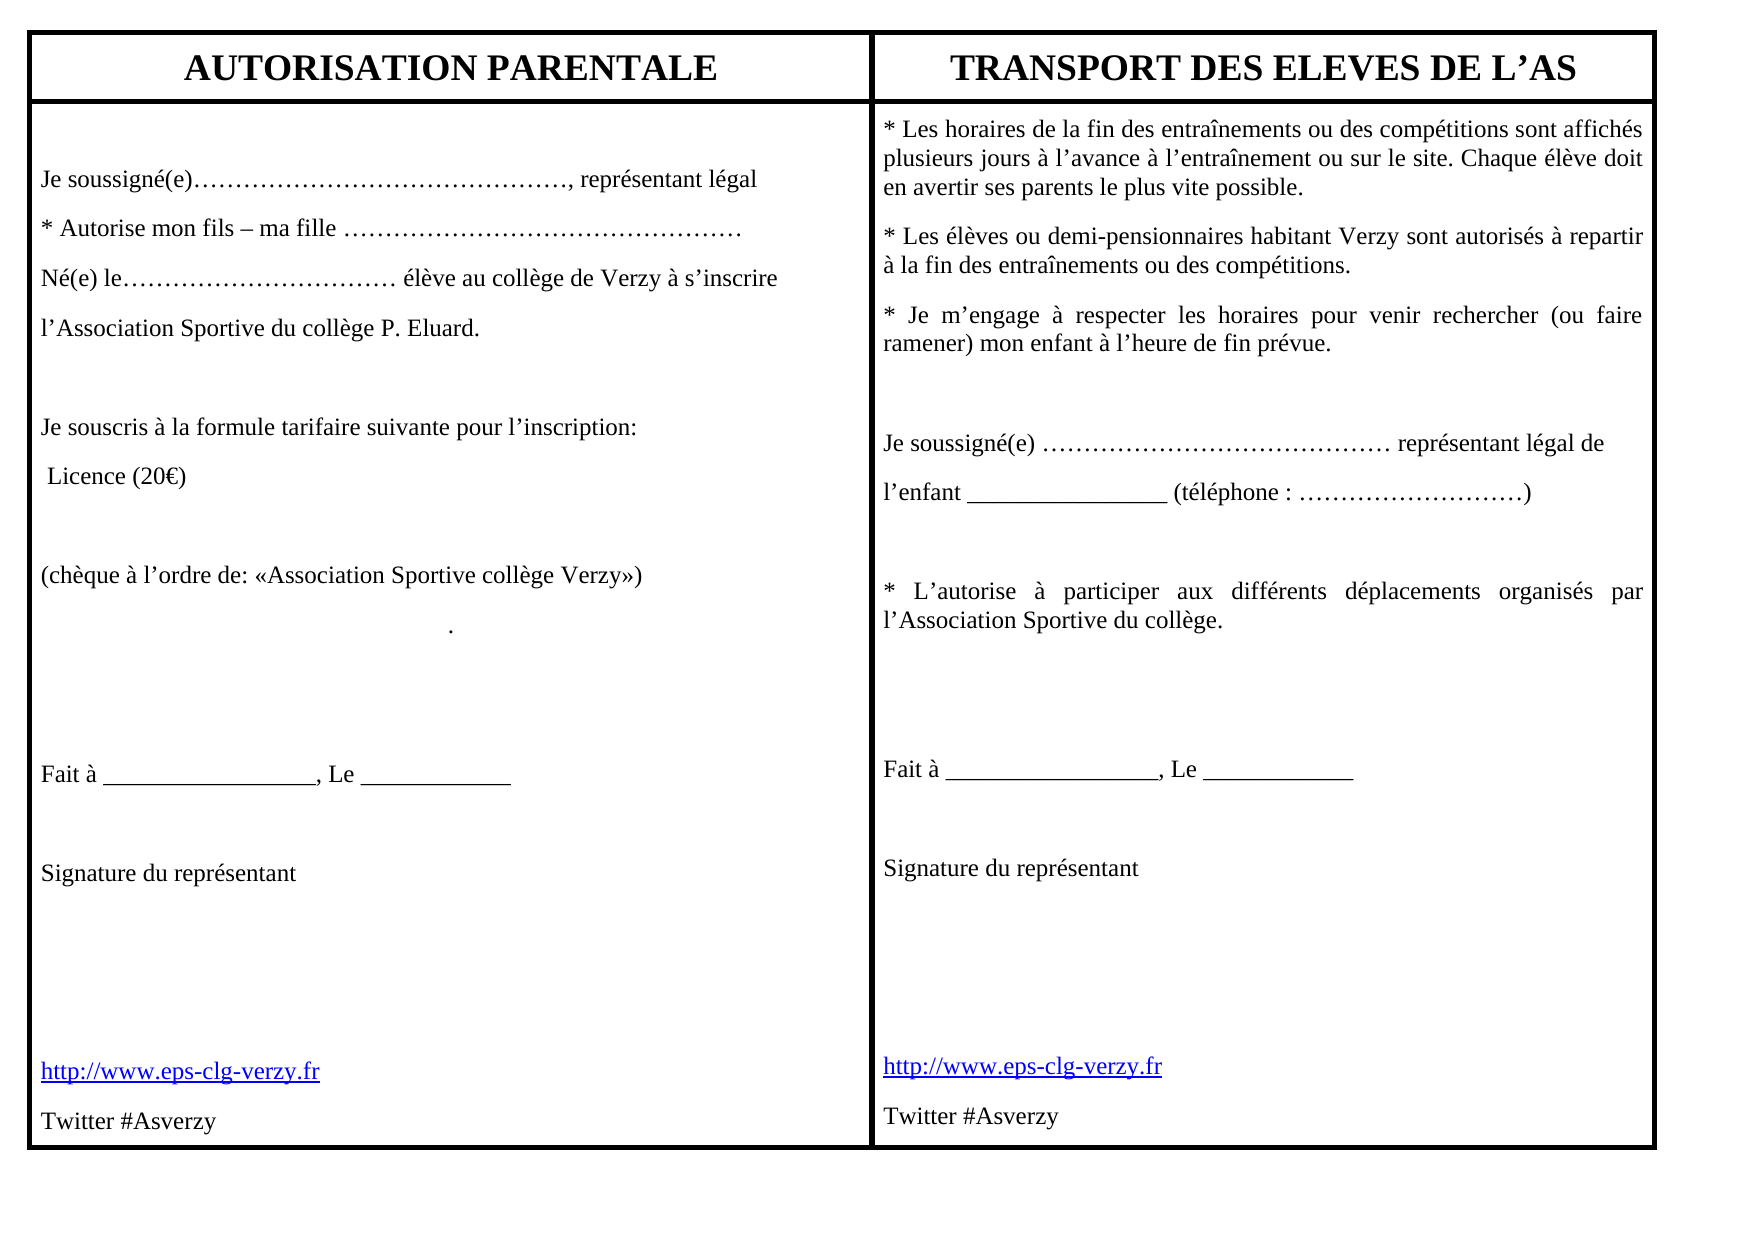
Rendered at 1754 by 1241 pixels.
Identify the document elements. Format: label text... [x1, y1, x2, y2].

table_header AUTORISATION PARENTALE [32, 35, 869, 99]
table_cell Je soussigné(e)………………………………………, représentant légal * Autorise mon fils – ma fille ………………………………………… Né(e) le…………………………… élève au collège de Verzy à s’inscrire l’Association Sportive du collège P. Eluard. Je souscris à la formule tarifaire suivante pour l’inscription: ⁯ Licence (20€) (chèque à l’ordre de: «Association Sportive collège Verzy») . Fait à _________________, Le ____________ Signature du représentant http://www.eps-clg-verzy.fr Twitter #Asverzy [32, 104, 869, 1145]
table_header TRANSPORT DES ELEVES DE L’AS [875, 35, 1652, 99]
table_cell * Les horaires de la fin des entraînements ou des compétitions sont affichés plusieurs jours à l’avance à l’entraînement ou sur le site. Chaque élève doit en avertir ses parents le plus vite possible. * Les élèves ou demi-pensionnaires habitant Verzy sont autorisés à repartir à la fin des entraînements ou des compétitions. * Je m’engage à respecter les horaires pour venir rechercher (ou faire ramener) mon enfant à l’heure de fin prévue. Je soussigné(e) …………………………………… représentant légal de l’enfant ________________ (téléphone : ………………………) * L’autorise à participer aux différents déplacements organisés par l’Association Sportive du collège. Fait à _________________, Le ____________ Signature du représentant http://www.eps-clg-verzy.fr Twitter #Asverzy [875, 104, 1652, 1145]
